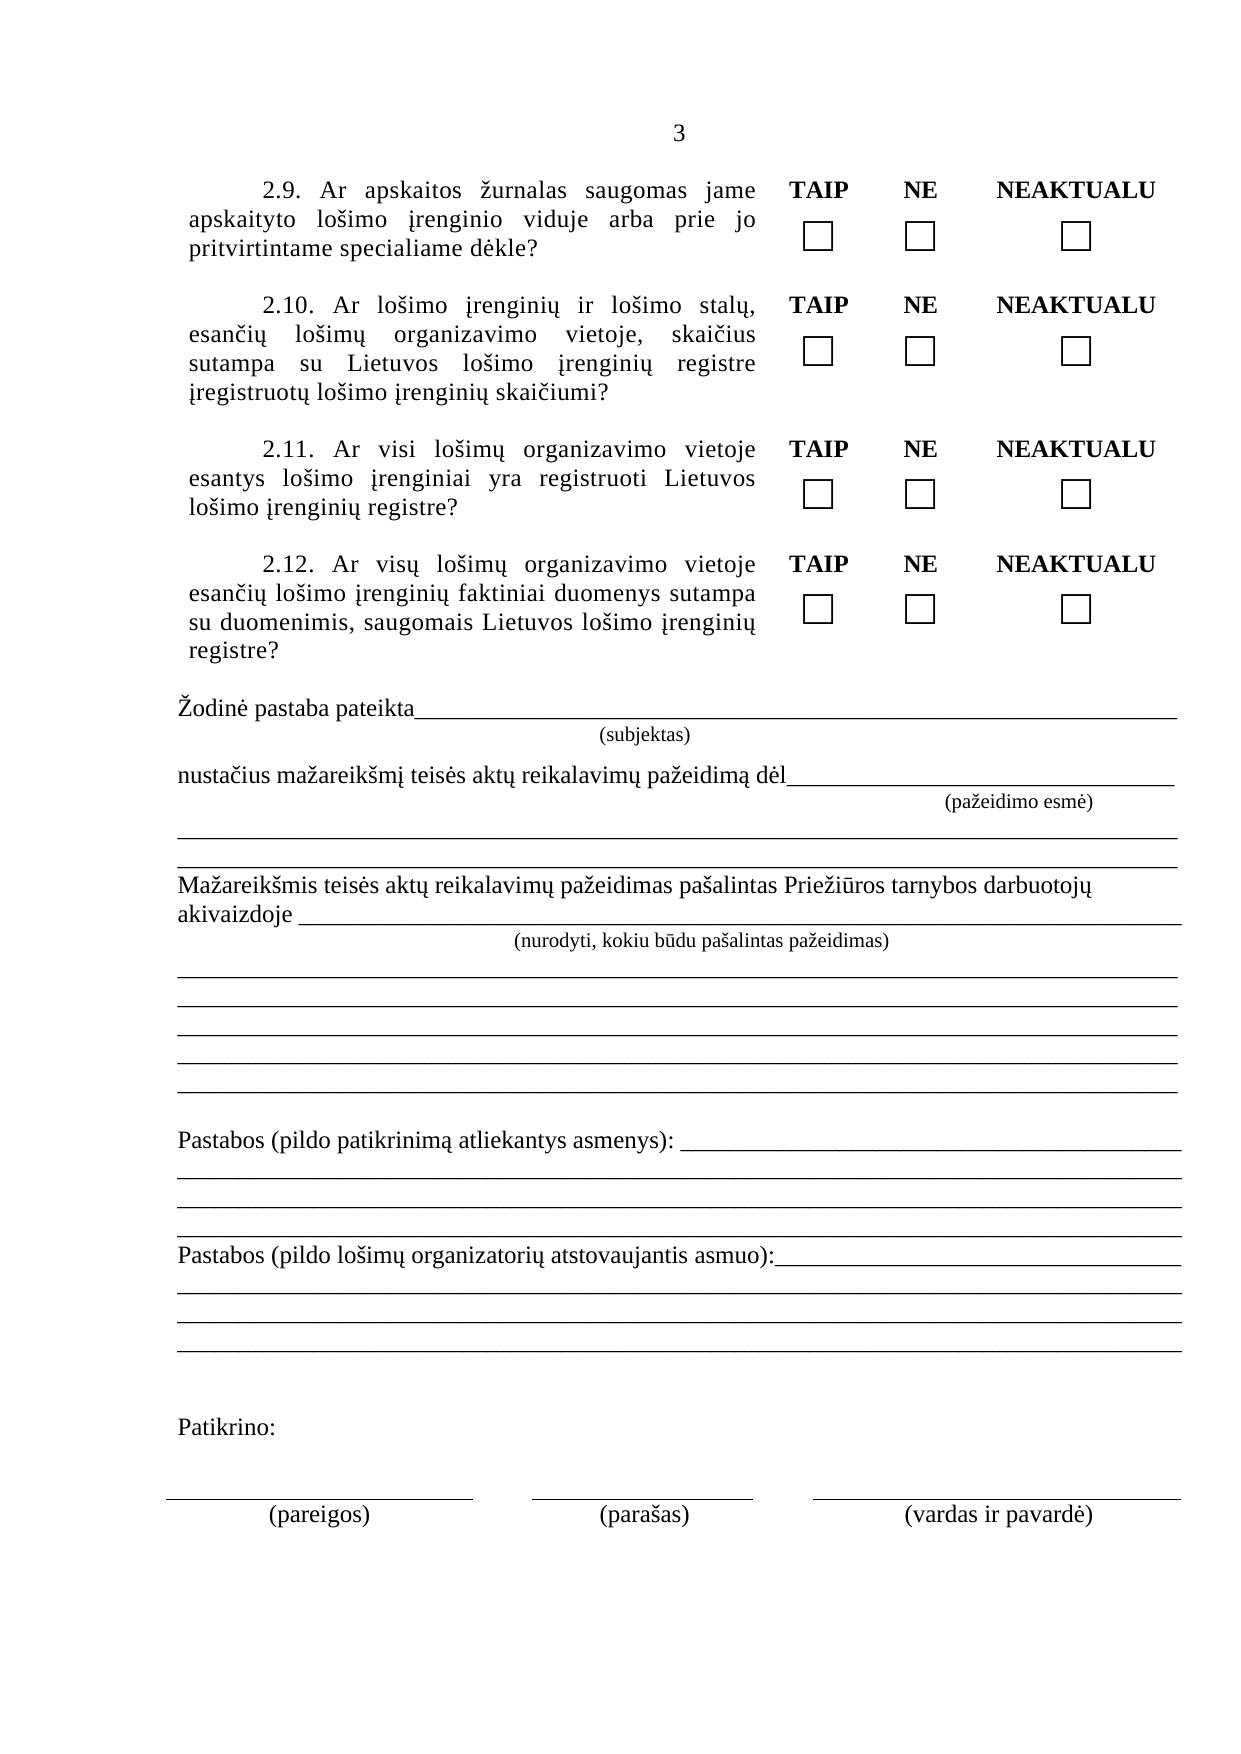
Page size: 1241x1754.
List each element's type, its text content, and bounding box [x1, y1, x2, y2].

table_cell [252, 262, 768, 291]
table_cell NE □ [870, 549, 971, 664]
text ________________________________________________________________________________________________________________________________________________________________________________________________________________________________________________________________________________________________________________________________________________________________________________________________________________ [177, 952, 1181, 1096]
text Pastabos (pildo lošimų organizatorių atstovaujantis asmuo): [177, 1240, 1181, 1268]
table_cell [971, 262, 1181, 291]
table_cell NEAKTUALU □ [971, 549, 1181, 664]
table_cell [971, 406, 1181, 434]
text Patikrino: [177, 1412, 1181, 1441]
table_cell NE □ [870, 176, 971, 262]
text ________________________________________________________________________________________________________________________________________________________________ [177, 813, 1181, 871]
table_cell TAIP □ [768, 434, 870, 521]
table_cell [768, 521, 870, 549]
table_cell [252, 521, 768, 549]
table_cell [177, 262, 252, 291]
table_cell NEAKTUALU □ [971, 291, 1181, 406]
table_cell TAIP □ [768, 291, 870, 406]
table_cell [870, 521, 971, 549]
table_cell [177, 521, 252, 549]
table_cell TAIP □ [768, 549, 870, 664]
table_cell [870, 664, 971, 693]
text Žodinė pastaba pateikta_____________________________________________________________ [177, 693, 1181, 722]
text (subjektas) [177, 722, 1181, 746]
table_cell [753, 1499, 812, 1528]
table_cell 2.9. Ar apskaitos žurnalas saugomas jame apskaityto lošimo įrenginio viduje arba prie jo pritvirtintame specialiame dėkle? [177, 176, 768, 262]
table_cell [252, 664, 768, 693]
text Mažareikšmis teisės aktų reikalavimų pažeidimas pašalintas Priežiūros tarnybos darbuotojų akivaizdoje [177, 871, 1181, 928]
text (pažeidimo esmė) [177, 789, 1181, 813]
text nustačius mažareikšmį teisės aktų reikalavimų pažeidimą dėl_______________________________ [177, 760, 1181, 789]
table_cell 2.12. Ar visų lošimų organizavimo vietoje esančių lošimo įrenginių faktiniai duomenys sutampa su duomenimis, saugomais Lietuvos lošimo įrenginių registre? [177, 549, 768, 664]
table_cell NE □ [870, 434, 971, 521]
table_cell TAIP □ [768, 176, 870, 262]
table_cell NEAKTUALU □ [971, 434, 1181, 521]
table_header [166, 1470, 473, 1498]
table_cell [768, 664, 870, 693]
table_cell NE □ [870, 291, 971, 406]
table_cell (pareigos) [166, 1500, 473, 1528]
table_header [473, 1470, 532, 1498]
text (nurodyti, kokiu būdu pašalintas pažeidimas) [177, 928, 1181, 952]
table_cell 2.11. Ar visi lošimų organizavimo vietoje esantys lošimo įrenginiai yra registruoti Lietuvos lošimo įrenginių registre? [177, 434, 768, 521]
table_cell [870, 262, 971, 291]
table_cell [971, 664, 1181, 693]
table_header [753, 1470, 812, 1498]
table_cell [252, 406, 768, 434]
table_cell [870, 406, 971, 434]
table_cell [768, 406, 870, 434]
table_header [813, 1470, 1181, 1498]
table_cell [177, 406, 252, 434]
table_cell [971, 521, 1181, 549]
table_cell NEAKTUALU □ [971, 176, 1181, 262]
table_cell [177, 664, 252, 693]
table_cell (vardas ir pavardė) [813, 1500, 1181, 1528]
table_cell [768, 262, 870, 291]
table_cell (parašas) [532, 1500, 753, 1528]
table_header [532, 1470, 753, 1498]
table_cell [473, 1499, 532, 1528]
text Pastabos (pildo patikrinimą atliekantys asmenys): [177, 1125, 1181, 1153]
table_cell 2.10. Ar lošimo įrenginių ir lošimo stalų, esančių lošimų organizavimo vietoje, skaičius sutampa su Lietuvos lošimo įrenginių registre įregistruotų lošimo įrenginių skaičiumi? [177, 291, 768, 406]
